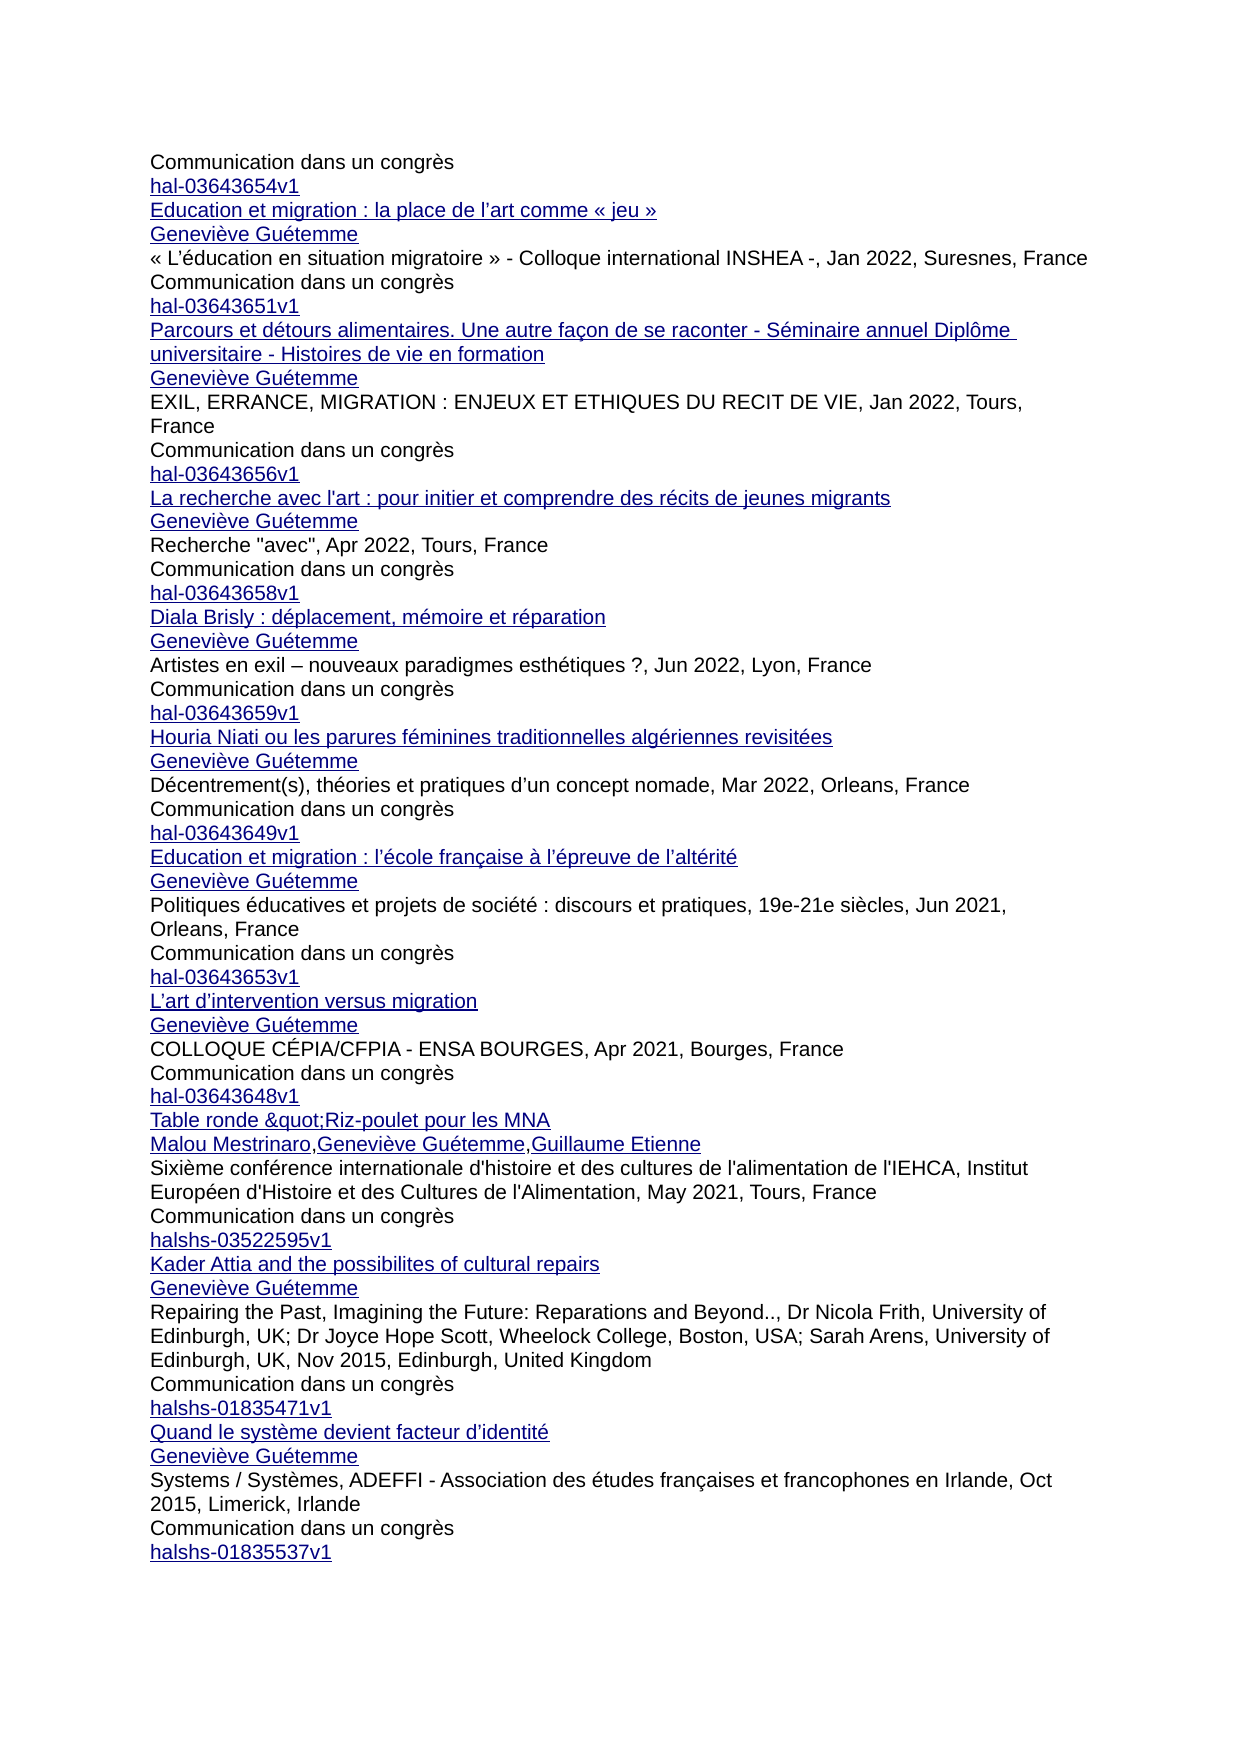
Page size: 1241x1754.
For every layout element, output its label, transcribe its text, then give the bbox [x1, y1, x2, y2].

table_cell La recherche avec l'art : pour initier et comprendre des récits de jeunes migrants Geneviève Guétemme Recherche "avec", Apr 2022, Tours, France Communication dans un congrès hal-03643658v1 [150, 485, 1090, 605]
table_cell Kader Attia and the possibilites of cultural repairs Geneviève Guétemme Repairing the Past, Imagining the Future: Reparations and Beyond.., Dr Nicola Frith, University of Edinburgh, UK; Dr Joyce Hope Scott, Wheelock College, Boston, USA; Sarah Arens, University of Edinburgh, UK, Nov 2015, Edinburgh, United Kingdom Communication dans un congrès halshs-01835471v1 [150, 1252, 1090, 1420]
table_cell Diala Brisly : déplacement, mémoire et réparation Geneviève Guétemme Artistes en exil – nouveaux paradigmes esthétiques ?, Jun 2022, Lyon, France Communication dans un congrès hal-03643659v1 [150, 605, 1090, 725]
table_cell Quand le système devient facteur d’identité Geneviève Guétemme Systems / Systèmes, ADEFFI - Association des études françaises et francophones en Irlande, Oct 2015, Limerick, Irlande Communication dans un congrès halshs-01835537v1 [150, 1420, 1090, 1563]
table_cell Houria Niati ou les parures féminines traditionnelles algériennes revisitées Geneviève Guétemme Décentrement(s), théories et pratiques d’un concept nomade, Mar 2022, Orleans, France Communication dans un congrès hal-03643649v1 [150, 725, 1090, 845]
table_cell Table ronde &quot;Riz-poulet pour les MNA Malou Mestrinaro,Geneviève Guétemme,Guillaume Etienne Sixième conférence internationale d'histoire et des cultures de l'alimentation de l'IEHCA, Institut Européen d'Histoire et des Cultures de l'Alimentation, May 2021, Tours, France Communication dans un congrès halshs-03522595v1 [150, 1108, 1090, 1252]
table_cell Parcours et détours alimentaires. Une autre façon de se raconter - Séminaire annuel Diplôme universitaire - Histoires de vie en formation Geneviève Guétemme EXIL, ERRANCE, MIGRATION : ENJEUX ET ETHIQUES DU RECIT DE VIE, Jan 2022, Tours, France Communication dans un congrès hal-03643656v1 [150, 318, 1090, 485]
table_cell L’art d’intervention versus migration Geneviève Guétemme COLLOQUE CÉPIA/CFPIA - ENSA BOURGES, Apr 2021, Bourges, France Communication dans un congrès hal-03643648v1 [150, 989, 1090, 1108]
table_cell Education et migration : la place de l’art comme « jeu » Geneviève Guétemme « L’éducation en situation migratoire » - Colloque international INSHEA -, Jan 2022, Suresnes, France Communication dans un congrès hal-03643651v1 [150, 198, 1090, 318]
table_cell Education et migration : l’école française à l’épreuve de l’altérité Geneviève Guétemme Politiques éducatives et projets de société : discours et pratiques, 19e-21e siècles, Jun 2021, Orleans, France Communication dans un congrès hal-03643653v1 [150, 845, 1090, 988]
table_header Communication dans un congrès hal-03643654v1 [150, 150, 1090, 198]
